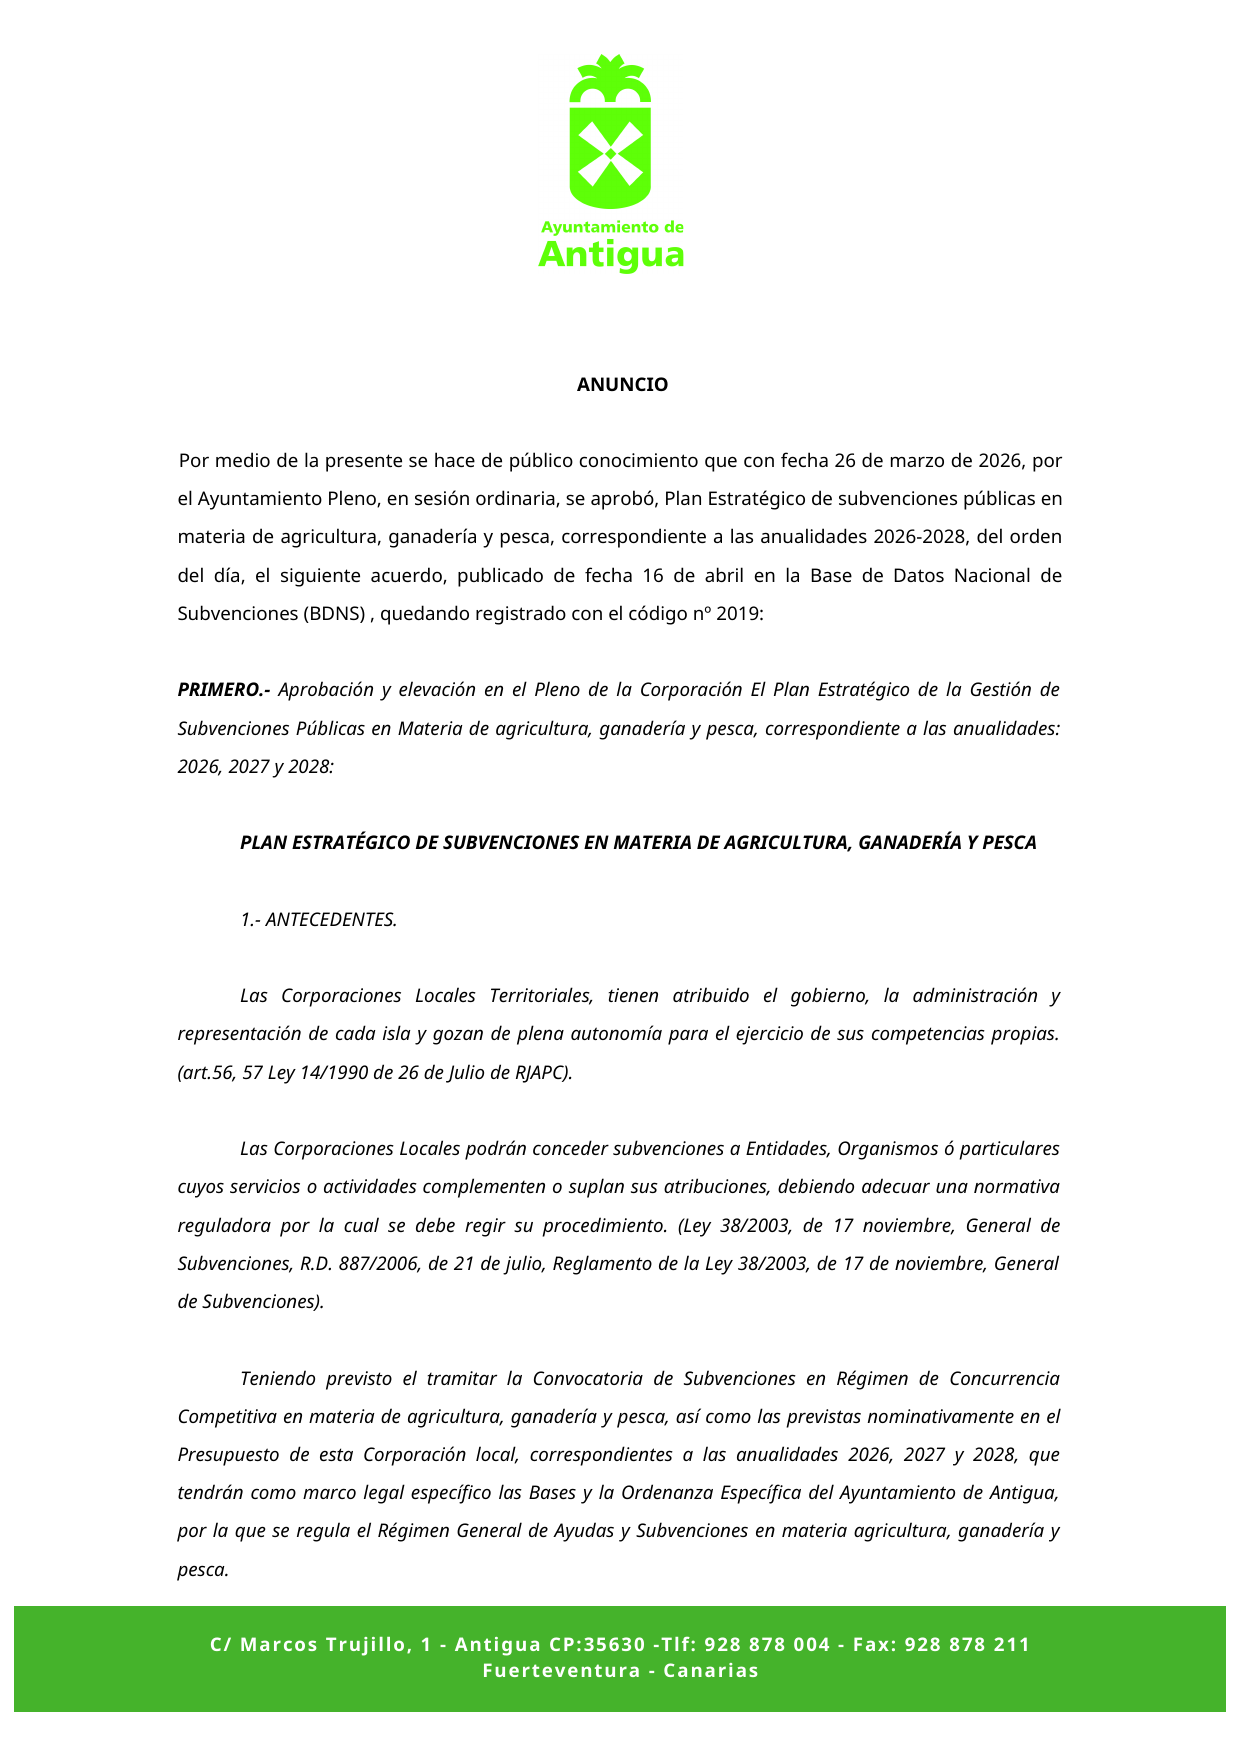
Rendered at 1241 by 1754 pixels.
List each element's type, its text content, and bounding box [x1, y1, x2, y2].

text Las Corporaciones Locales podrán conceder subvenciones a Entidades, Organismos ó particulares cuyos servicios o actividades complementen o suplan sus atribuciones, debiendo adecuar una normativa reguladora por la cual se debe regir su procedimiento. (Ley 38/2003, de 17 noviembre, General de Subvenciones, R.D. 887/2006, de 21 de julio, Reglamento de la Ley 38/2003, de 17 de noviembre, General de Subvenciones). [177, 1135, 1063, 1314]
text ANUNCIO [177, 371, 1063, 396]
text PLAN ESTRATÉGICO DE SUBVENCIONES EN MATERIA DE AGRICULTURA, GANADERÍA Y PESCA [177, 829, 1063, 855]
text Por medio de la presente se hace de público conocimiento que con fecha 26 de marzo de 2026, por el Ayuntamiento Pleno, en sesión ordinaria, se aprobó, Plan Estratégico de subvenciones públicas en materia de agricultura, ganadería y pesca, correspondiente a las anualidades 2026-2028, del orden del día, el siguiente acuerdo, publicado de fecha 16 de abril en la Base de Datos Nacional de Subvenciones (BDNS) , quedando registrado con el código nº 2019: [177, 447, 1063, 626]
text PRIMERO.- Aprobación y elevación en el Pleno de la Corporación El Plan Estratégico de la Gestión de Subvenciones Públicas en Materia de agricultura, ganadería y pesca, correspondiente a las anualidades: 2026, 2027 y 2028: [177, 677, 1063, 779]
text 1.- ANTECEDENTES. [177, 906, 1063, 932]
text Las Corporaciones Locales Territoriales, tienen atribuido el gobierno, la administración y representación de cada isla y gozan de plena autonomía para el ejercicio de sus competencias propias. (art.56, 57 Ley 14/1990 de 26 de Julio de RJAPC). [177, 982, 1063, 1084]
text Teniendo previsto el tramitar la Convocatoria de Subvenciones en Régimen de Concurrencia Competitiva en materia de agricultura, ganadería y pesca, así como las previstas nominativamente en el Presupuesto de esta Corporación local, correspondientes a las anualidades 2026, 2027 y 2028, que tendrán como marco legal específico las Bases y la Ordenanza Específica del Ayuntamiento de Antigua, por la que se regula el Régimen General de Ayudas y Subvenciones en materia agricultura, ganadería y pesca. [177, 1365, 1063, 1581]
